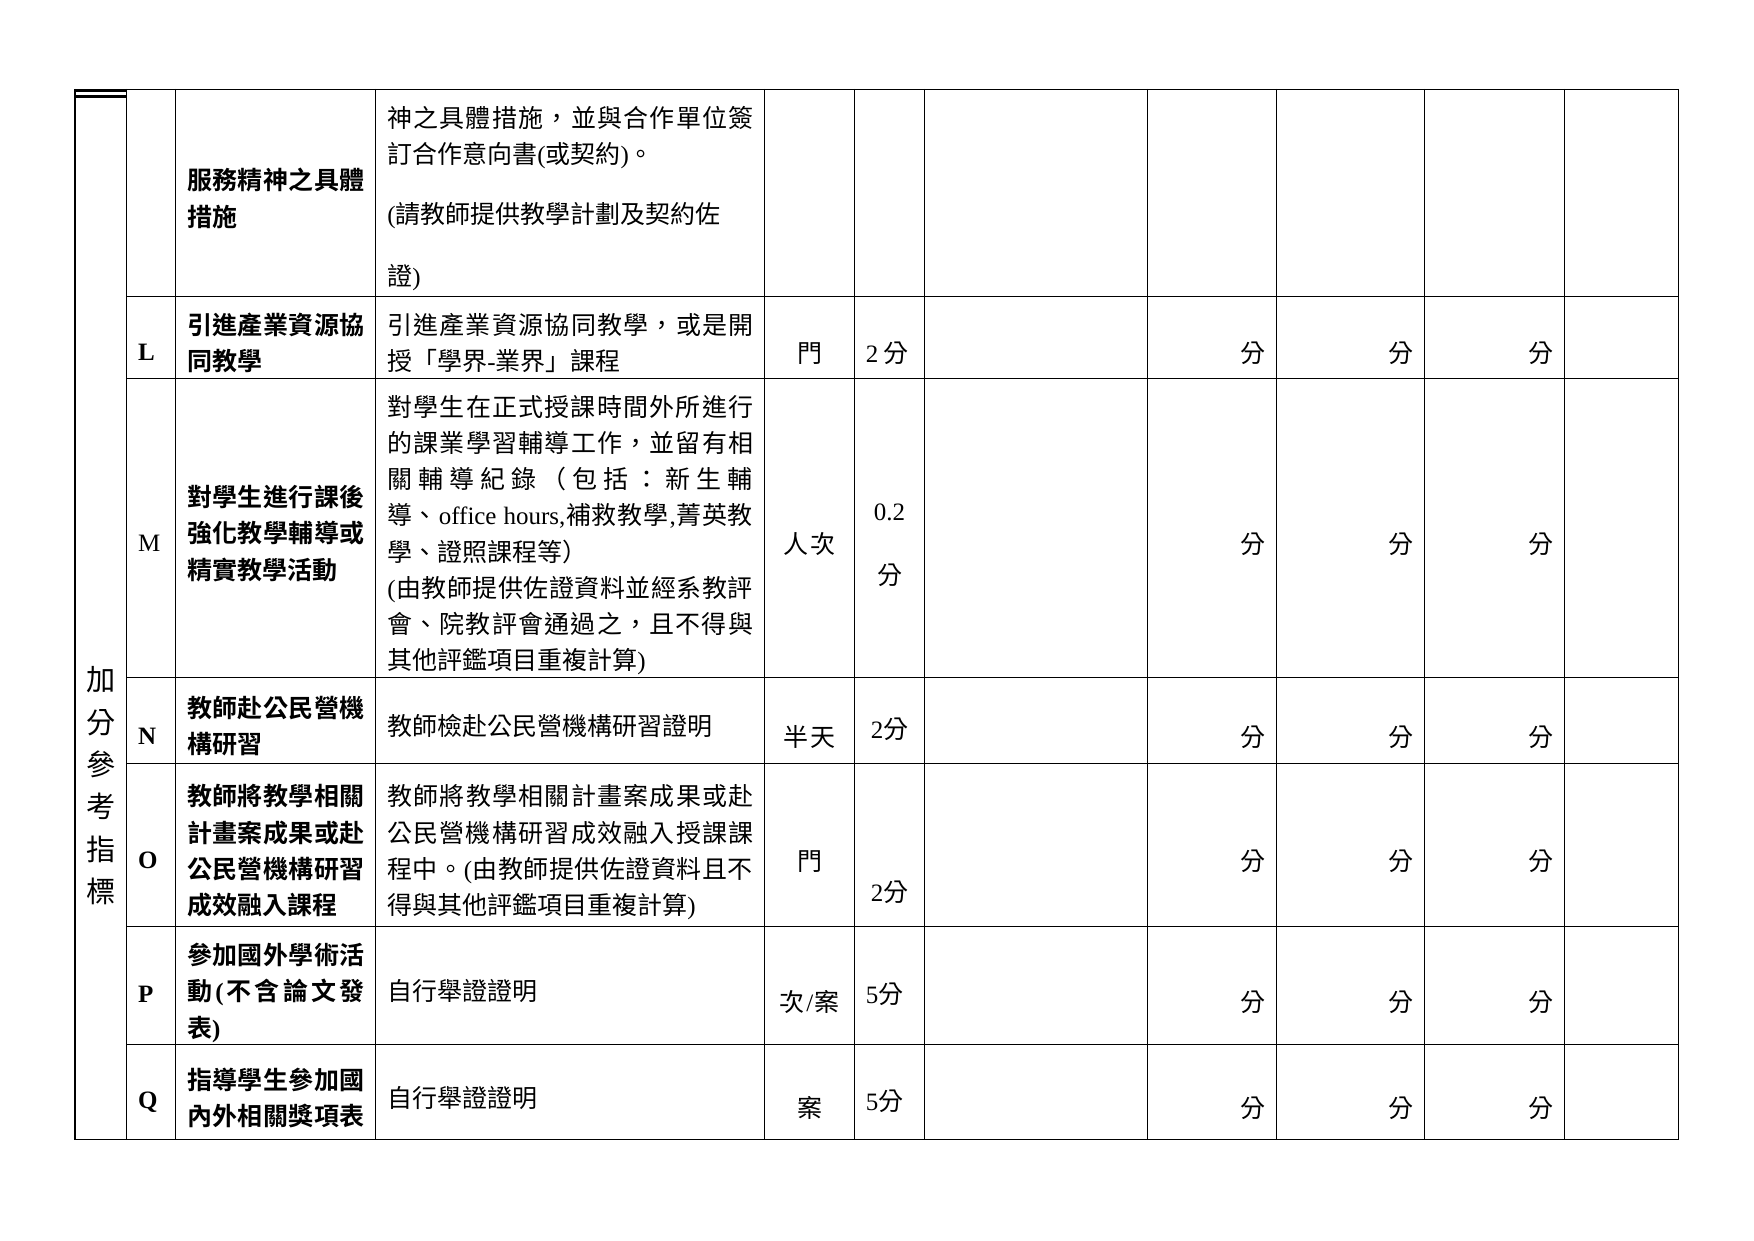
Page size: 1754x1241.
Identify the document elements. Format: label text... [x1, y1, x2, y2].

table_cell 分 [1148, 1045, 1276, 1139]
table_cell 加分參考指標 [76, 98, 126, 1139]
table_cell [1565, 1045, 1678, 1139]
table_cell 自行舉證證明 [376, 927, 764, 1044]
table_cell 5分 [855, 927, 924, 1044]
table_cell 2分 [855, 678, 924, 763]
table_cell 分 [1148, 379, 1276, 677]
table_cell 引進產業資源協同教學 [176, 297, 375, 378]
table_cell [925, 1045, 1147, 1139]
table_cell [1565, 90, 1678, 296]
table_cell 指導學生參加國內外相關獎項表 [176, 1045, 375, 1139]
table_cell 分 [1277, 927, 1424, 1044]
table_cell 次/案 [765, 927, 854, 1044]
table_cell 2分 [855, 764, 924, 926]
table_cell M [127, 379, 175, 677]
table_cell 門 [765, 764, 854, 926]
table_cell 人次 [765, 379, 854, 677]
table_cell 分 [1148, 927, 1276, 1044]
table_cell Q [127, 1045, 175, 1139]
table_cell 教師將教學相關計畫案成果或赴公民營機構研習成效融入課程 [176, 764, 375, 926]
table_cell 分 [1425, 1045, 1564, 1139]
table_cell 分 [1148, 678, 1276, 763]
table_cell 2分 [855, 297, 924, 378]
table_cell [1425, 90, 1564, 296]
table_cell [1277, 90, 1424, 296]
table_cell 半天 [765, 678, 854, 763]
table_cell [765, 90, 854, 296]
table_cell 分 [1277, 1045, 1424, 1139]
table_cell 教師檢赴公民營機構研習證明 [376, 678, 764, 763]
table_cell 分 [1277, 678, 1424, 763]
table_cell [1565, 764, 1678, 926]
table_cell 門 [765, 297, 854, 378]
table_cell 分 [1277, 379, 1424, 677]
table_cell 服務精神之具體措施 [176, 90, 375, 296]
table_cell [1565, 297, 1678, 378]
table_cell 對學生進行課後強化教學輔導或精實教學活動 [176, 379, 375, 677]
table_cell [127, 90, 175, 296]
table_cell 分 [1425, 379, 1564, 677]
table_cell 0.2分 [855, 379, 924, 677]
table_cell [1565, 379, 1678, 677]
table_cell 教師赴公民營機構研習 [176, 678, 375, 763]
table_cell N [127, 678, 175, 763]
table_cell [1565, 927, 1678, 1044]
table_cell [925, 678, 1147, 763]
table_cell 分 [1425, 764, 1564, 926]
table_cell 教師將教學相關計畫案成果或赴公民營機構研習成效融入授課課程中。(由教師提供佐證資料且不得與其他評鑑項目重複計算) [376, 764, 764, 926]
table_cell [925, 764, 1147, 926]
table_cell 參加國外學術活動(不含論文發表) [176, 927, 375, 1044]
table_cell 案 [765, 1045, 854, 1139]
table_cell L [127, 297, 175, 378]
table_cell [925, 379, 1147, 677]
table_cell 分 [1425, 678, 1564, 763]
table_cell 分 [1148, 297, 1276, 378]
table_cell 對學生在正式授課時間外所進行的課業學習輔導工作，並留有相關輔導紀錄（包括：新生輔導、office hours,補救教學,菁英教學、證照課程等） (由教師提供佐證資料並經系教評會、院教評會通過之，且不得與其他評鑑項目重複計算) [376, 379, 764, 677]
table_cell [925, 90, 1147, 296]
table_cell P [127, 927, 175, 1044]
table_cell O [127, 764, 175, 926]
table_cell 分 [1277, 764, 1424, 926]
table_cell 5分 [855, 1045, 924, 1139]
table_cell 分 [1148, 764, 1276, 926]
table_cell [925, 297, 1147, 378]
table_cell 分 [1425, 297, 1564, 378]
table_cell 分 [1277, 297, 1424, 378]
table_cell [1148, 90, 1276, 296]
table_cell [1565, 678, 1678, 763]
table_cell 分 [1425, 927, 1564, 1044]
table_cell [925, 927, 1147, 1044]
table_cell 引進產業資源協同教學，或是開授「學界-業界」課程 [376, 297, 764, 378]
table_cell 自行舉證證明 [376, 1045, 764, 1139]
table_cell 神之具體措施，並與合作單位簽訂合作意向書(或契約)。 (請教師提供教學計劃及契約佐證) [376, 90, 764, 296]
table_cell [855, 90, 924, 296]
